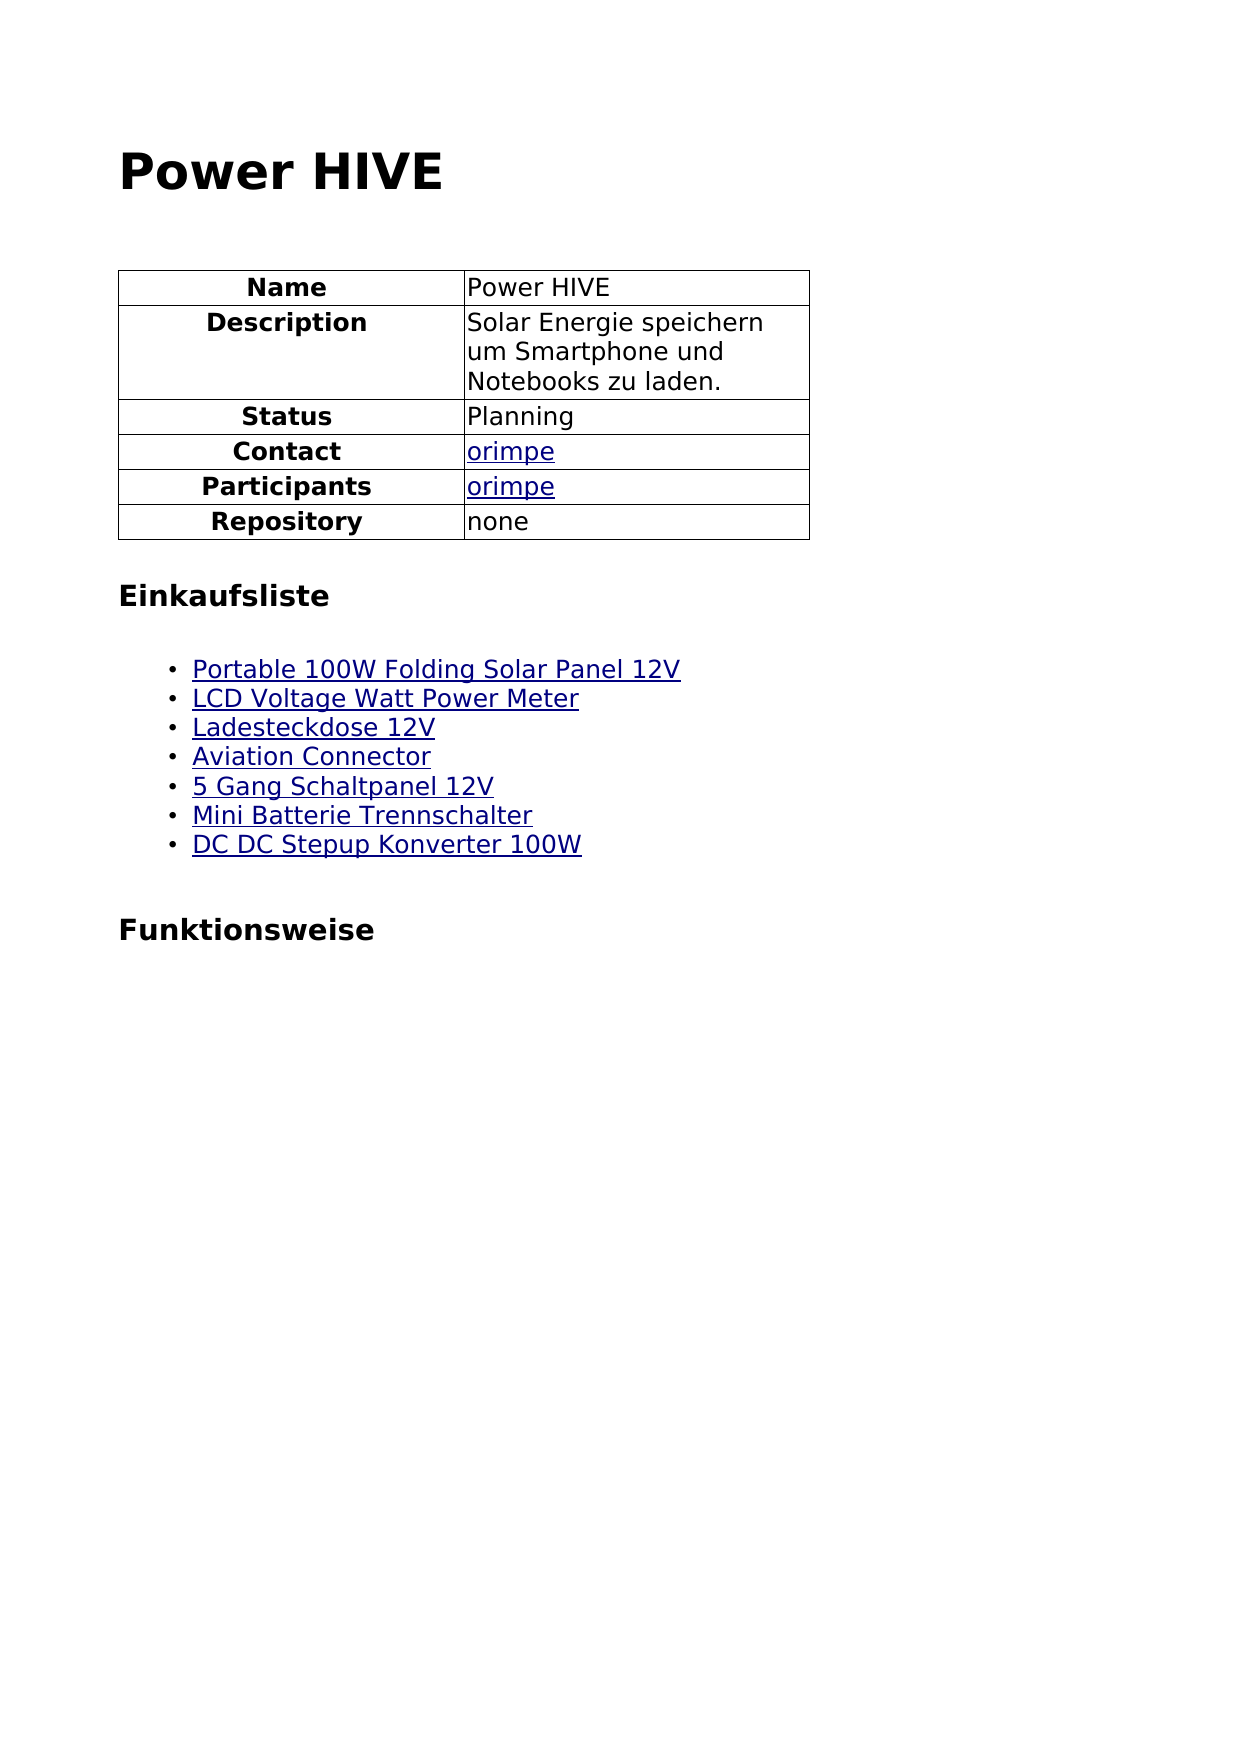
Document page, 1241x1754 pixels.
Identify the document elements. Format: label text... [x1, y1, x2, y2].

table_cell none [465, 505, 809, 539]
table_header Name [119, 271, 464, 305]
table_cell Repository [119, 505, 464, 539]
list 5 Gang Schaltpanel 12V [177, 772, 1122, 801]
subtitle Power HIVE [118, 143, 1122, 201]
table_cell Participants [119, 470, 464, 504]
table_cell Contact [119, 435, 464, 469]
table_cell orimpe [465, 435, 809, 469]
table_cell Solar Energie speichern um Smartphone und Notebooks zu laden. [465, 306, 809, 399]
subtitle Einkaufsliste [118, 579, 1122, 613]
list Aviation Connector [177, 743, 1122, 772]
list DC DC Stepup Konverter 100W [177, 830, 1122, 859]
table_cell Planning [465, 400, 809, 434]
list LCD Voltage Watt Power Meter [177, 684, 1122, 713]
table_header Power HIVE [465, 271, 809, 305]
list Portable 100W Folding Solar Panel 12V [177, 655, 1122, 684]
list Mini Batterie Trennschalter [177, 801, 1122, 830]
table_cell Status [119, 400, 464, 434]
table_cell Description [119, 306, 464, 399]
list Ladesteckdose 12V [177, 713, 1122, 743]
subtitle Funktionsweise [118, 914, 1122, 948]
table_cell orimpe [465, 470, 809, 504]
